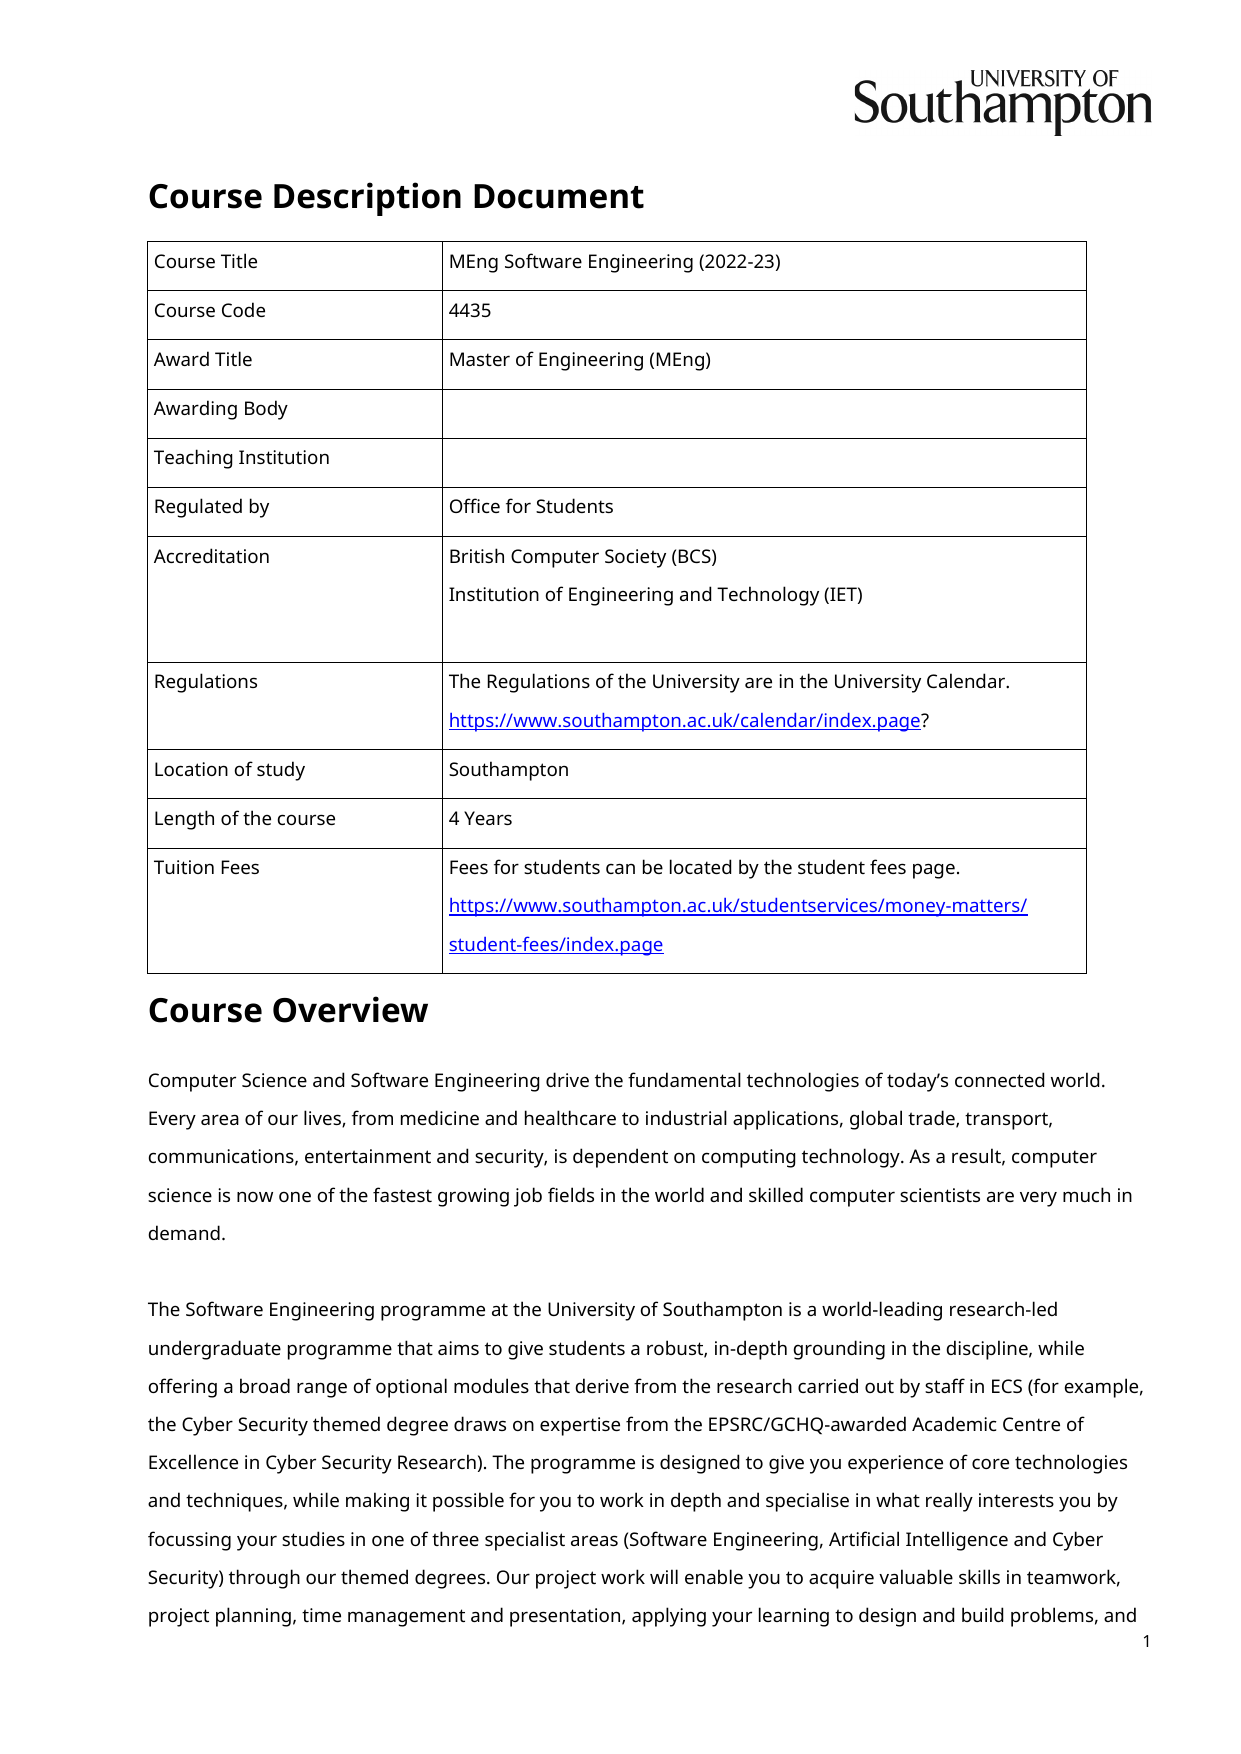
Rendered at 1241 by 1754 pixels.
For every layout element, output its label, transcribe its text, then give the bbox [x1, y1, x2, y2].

table_cell Course Code [148, 291, 442, 339]
table_cell Southampton [443, 750, 1086, 798]
text Computer Science and Software Engineering drive the fundamental technologies of today’s connected world. Every area of our lives, from medicine and healthcare to industrial applications, global trade, transport, communications, entertainment and security, is dependent on computing technology. As a result, computer science is now one of the fastest growing job fields in the world and skilled computer scientists are very much in demand. The Software Engineering programme at the University of Southampton is a world-leading research-led undergraduate programme that aims to give students a robust, in-depth grounding in the discipline, while offering a broad range of optional modules that derive from the research carried out by staff in ECS (for example, the Cyber Security themed degree draws on expertise from the EPSRC/GCHQ-awarded Academic Centre of Excellence in Cyber Security Research). The programme is designed to give you experience of core technologies and techniques, while making it possible for you to work in depth and specialise in what really interests you by focussing your studies in one of three specialist areas (Software Engineering, Artificial Intelligence and Cyber Security) through our themed degrees. Our project work will enable you to acquire valuable skills in teamwork, project planning, time management and presentation, applying your learning to design and build problems, and [148, 1067, 1145, 1628]
table_cell Regulated by [148, 488, 442, 536]
table_cell Awarding Body [148, 390, 442, 438]
subtitle Course Overview [148, 987, 1152, 1032]
table_cell Accreditation [148, 537, 442, 662]
table_cell The Regulations of the University are in the University Calendar. https://www.southampton.ac.uk/calendar/index.page? [443, 663, 1086, 749]
table_cell [443, 390, 1086, 438]
table_cell Master of Engineering (MEng) [443, 340, 1086, 388]
table_cell Length of the course [148, 799, 442, 847]
subtitle Course Description Document [148, 173, 1152, 218]
table_cell British Computer Society (BCS) Institution of Engineering and Technology (IET) [443, 537, 1086, 662]
table_cell Tuition Fees [148, 849, 442, 973]
table_cell Teaching Institution [148, 439, 442, 487]
table_cell 4 Years [443, 799, 1086, 847]
table_header Course Title [148, 242, 442, 290]
table_cell Location of study [148, 750, 442, 798]
table_cell Regulations [148, 663, 442, 749]
table_cell Office for Students [443, 488, 1086, 536]
table_cell [443, 439, 1086, 487]
table_cell Fees for students can be located by the student fees page. https://www.southampton.ac.uk/studentservices/money-matters/student-fees/index.page [443, 849, 1086, 973]
table_cell Award Title [148, 340, 442, 388]
table_cell 4435 [443, 291, 1086, 339]
table_header MEng Software Engineering (2022-23) [443, 242, 1086, 290]
